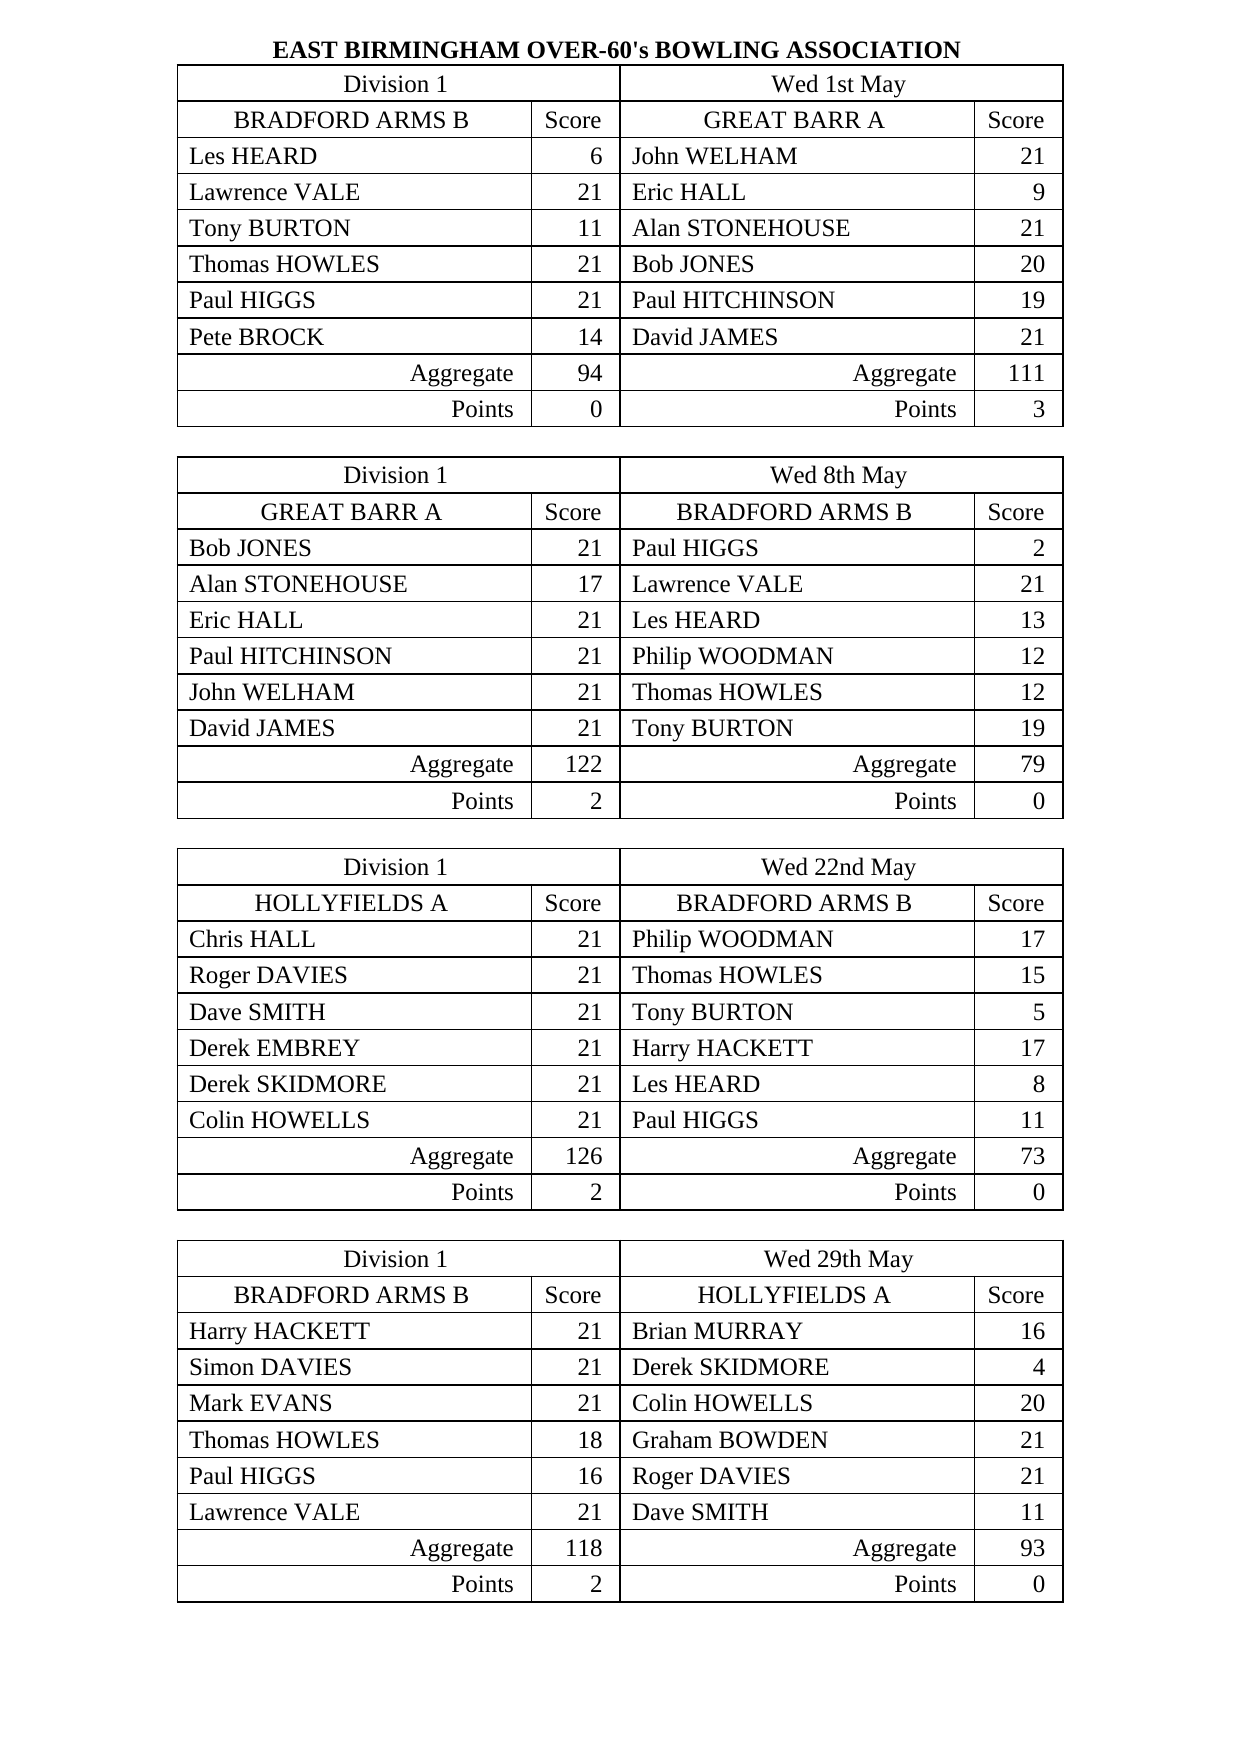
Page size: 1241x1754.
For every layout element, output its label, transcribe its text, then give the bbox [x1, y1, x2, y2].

table_cell Paul HITCHINSON [621, 283, 974, 317]
table_cell Brian MURRAY [621, 1313, 974, 1348]
table_cell 13 [975, 602, 1062, 637]
table_cell Derek SKIDMORE [621, 1350, 974, 1384]
table_cell Colin HOWELLS [621, 1386, 974, 1420]
table_cell Dave SMITH [621, 1494, 974, 1529]
table_cell 94 [532, 355, 619, 389]
table_cell 20 [975, 1386, 1062, 1420]
table_cell 16 [532, 1458, 619, 1492]
table_cell 17 [975, 922, 1062, 956]
table_cell Aggregate [621, 1530, 974, 1565]
table_cell 73 [975, 1138, 1062, 1173]
table_cell 21 [532, 922, 619, 956]
table_cell 21 [532, 174, 619, 209]
table_cell 2 [975, 530, 1062, 564]
table_cell GREAT BARR A [621, 102, 974, 136]
table_cell 2 [532, 1566, 619, 1601]
table_cell Paul HITCHINSON [178, 638, 531, 673]
table_cell Dave SMITH [178, 994, 531, 1028]
table_cell Aggregate [621, 355, 974, 389]
table_cell 16 [975, 1313, 1062, 1348]
table_header Wed 29th May [621, 1241, 1062, 1276]
table_cell Colin HOWELLS [178, 1102, 531, 1137]
table_cell 6 [532, 138, 619, 173]
table_cell 21 [975, 210, 1062, 245]
table_cell Thomas HOWLES [621, 675, 974, 709]
table_cell Les HEARD [178, 138, 531, 173]
table_cell Aggregate [621, 1138, 974, 1173]
table_header Division 1 [178, 66, 619, 100]
table_cell John WELHAM [621, 138, 974, 173]
table_cell Aggregate [178, 355, 531, 389]
table_cell Derek EMBREY [178, 1030, 531, 1064]
table_cell Graham BOWDEN [621, 1422, 974, 1456]
table_cell 15 [975, 958, 1062, 992]
table_cell Tony BURTON [178, 210, 531, 245]
table_cell 11 [975, 1102, 1062, 1137]
table_cell 18 [532, 1422, 619, 1456]
table_cell 14 [532, 319, 619, 353]
table_cell Eric HALL [621, 174, 974, 209]
table_cell Thomas HOWLES [621, 958, 974, 992]
table_cell 0 [975, 1566, 1062, 1601]
table_cell Bob JONES [178, 530, 531, 564]
table_cell Score [975, 102, 1062, 136]
table_cell Harry HACKETT [178, 1313, 531, 1348]
table_cell Points [621, 391, 974, 426]
table_cell 21 [532, 283, 619, 317]
table_cell 20 [975, 247, 1062, 281]
table_cell Philip WOODMAN [621, 922, 974, 956]
table_cell 21 [975, 1422, 1062, 1456]
table_cell 19 [975, 283, 1062, 317]
table_cell Pete BROCK [178, 319, 531, 353]
table_cell GREAT BARR A [178, 494, 531, 528]
table_cell Aggregate [178, 747, 531, 781]
table_cell 111 [975, 355, 1062, 389]
table_cell Points [621, 1566, 974, 1601]
table_cell 21 [532, 1386, 619, 1420]
table_cell 21 [532, 1350, 619, 1384]
table_cell Points [621, 1175, 974, 1209]
table_cell 0 [975, 1175, 1062, 1209]
table_cell Les HEARD [621, 1066, 974, 1101]
table_cell Score [532, 494, 619, 528]
table_header Wed 8th May [621, 458, 1062, 492]
table_cell Points [621, 783, 974, 817]
table_cell Aggregate [178, 1138, 531, 1173]
table_cell BRADFORD ARMS B [178, 102, 531, 136]
table_cell 21 [532, 1066, 619, 1101]
table_cell David JAMES [621, 319, 974, 353]
table_cell 21 [532, 711, 619, 745]
table_cell 118 [532, 1530, 619, 1565]
table_cell 2 [532, 1175, 619, 1209]
table_cell Thomas HOWLES [178, 247, 531, 281]
table_cell Score [532, 1277, 619, 1312]
table_cell 5 [975, 994, 1062, 1028]
table_cell Lawrence VALE [621, 566, 974, 601]
table_cell Mark EVANS [178, 1386, 531, 1420]
table_cell 21 [532, 530, 619, 564]
table_cell Tony BURTON [621, 994, 974, 1028]
table_cell Points [178, 783, 531, 817]
table_cell 0 [532, 391, 619, 426]
table_cell 21 [532, 247, 619, 281]
table_cell 4 [975, 1350, 1062, 1384]
table_cell 21 [975, 319, 1062, 353]
table_cell Score [532, 102, 619, 136]
table_cell 122 [532, 747, 619, 781]
table_cell Thomas HOWLES [178, 1422, 531, 1456]
table_cell 21 [532, 1494, 619, 1529]
table_cell 21 [532, 1030, 619, 1064]
table_cell Aggregate [178, 1530, 531, 1565]
table_cell BRADFORD ARMS B [621, 494, 974, 528]
table_cell 2 [532, 783, 619, 817]
table_cell 21 [532, 1102, 619, 1137]
table_cell HOLLYFIELDS A [621, 1277, 974, 1312]
table_cell 3 [975, 391, 1062, 426]
table_cell Derek SKIDMORE [178, 1066, 531, 1101]
table_cell Alan STONEHOUSE [621, 210, 974, 245]
table_header Wed 22nd May [621, 849, 1062, 884]
table_cell 21 [532, 602, 619, 637]
table_cell Paul HIGGS [178, 1458, 531, 1492]
table_cell 21 [975, 138, 1062, 173]
table_cell Score [532, 886, 619, 920]
table_cell 93 [975, 1530, 1062, 1565]
table_cell 11 [532, 210, 619, 245]
table_cell Harry HACKETT [621, 1030, 974, 1064]
table_cell Points [178, 391, 531, 426]
table_cell Points [178, 1175, 531, 1209]
table_cell Score [975, 494, 1062, 528]
table_cell Roger DAVIES [178, 958, 531, 992]
table_cell Roger DAVIES [621, 1458, 974, 1492]
table_header Division 1 [178, 849, 619, 884]
table_cell 12 [975, 675, 1062, 709]
table_cell 126 [532, 1138, 619, 1173]
table_cell Lawrence VALE [178, 174, 531, 209]
table_cell Paul HIGGS [621, 530, 974, 564]
table_header Division 1 [178, 458, 619, 492]
table_cell Bob JONES [621, 247, 974, 281]
table_cell Simon DAVIES [178, 1350, 531, 1384]
table_cell Alan STONEHOUSE [178, 566, 531, 601]
table_cell Chris HALL [178, 922, 531, 956]
table_cell Aggregate [621, 747, 974, 781]
table_cell 0 [975, 783, 1062, 817]
table_cell Eric HALL [178, 602, 531, 637]
table_cell 17 [532, 566, 619, 601]
table_cell 79 [975, 747, 1062, 781]
table_cell 21 [975, 566, 1062, 601]
table_cell 21 [532, 675, 619, 709]
table_cell 21 [532, 1313, 619, 1348]
table_cell HOLLYFIELDS A [178, 886, 531, 920]
table_cell 21 [975, 1458, 1062, 1492]
table_cell 8 [975, 1066, 1062, 1101]
table_cell David JAMES [178, 711, 531, 745]
table_cell John WELHAM [178, 675, 531, 709]
table_cell 19 [975, 711, 1062, 745]
table_cell BRADFORD ARMS B [621, 886, 974, 920]
table_cell Tony BURTON [621, 711, 974, 745]
table_cell Paul HIGGS [621, 1102, 974, 1137]
table_cell 12 [975, 638, 1062, 673]
table_cell 17 [975, 1030, 1062, 1064]
table_cell BRADFORD ARMS B [178, 1277, 531, 1312]
table_cell Paul HIGGS [178, 283, 531, 317]
table_cell 21 [532, 958, 619, 992]
table_cell Score [975, 1277, 1062, 1312]
table_cell Philip WOODMAN [621, 638, 974, 673]
table_header Wed 1st May [621, 66, 1062, 100]
table_cell Lawrence VALE [178, 1494, 531, 1529]
table_cell Points [178, 1566, 531, 1601]
table_cell 9 [975, 174, 1062, 209]
table_cell Les HEARD [621, 602, 974, 637]
table_cell 11 [975, 1494, 1062, 1529]
table_cell 21 [532, 638, 619, 673]
table_header Division 1 [178, 1241, 619, 1276]
table_cell 21 [532, 994, 619, 1028]
table_cell Score [975, 886, 1062, 920]
